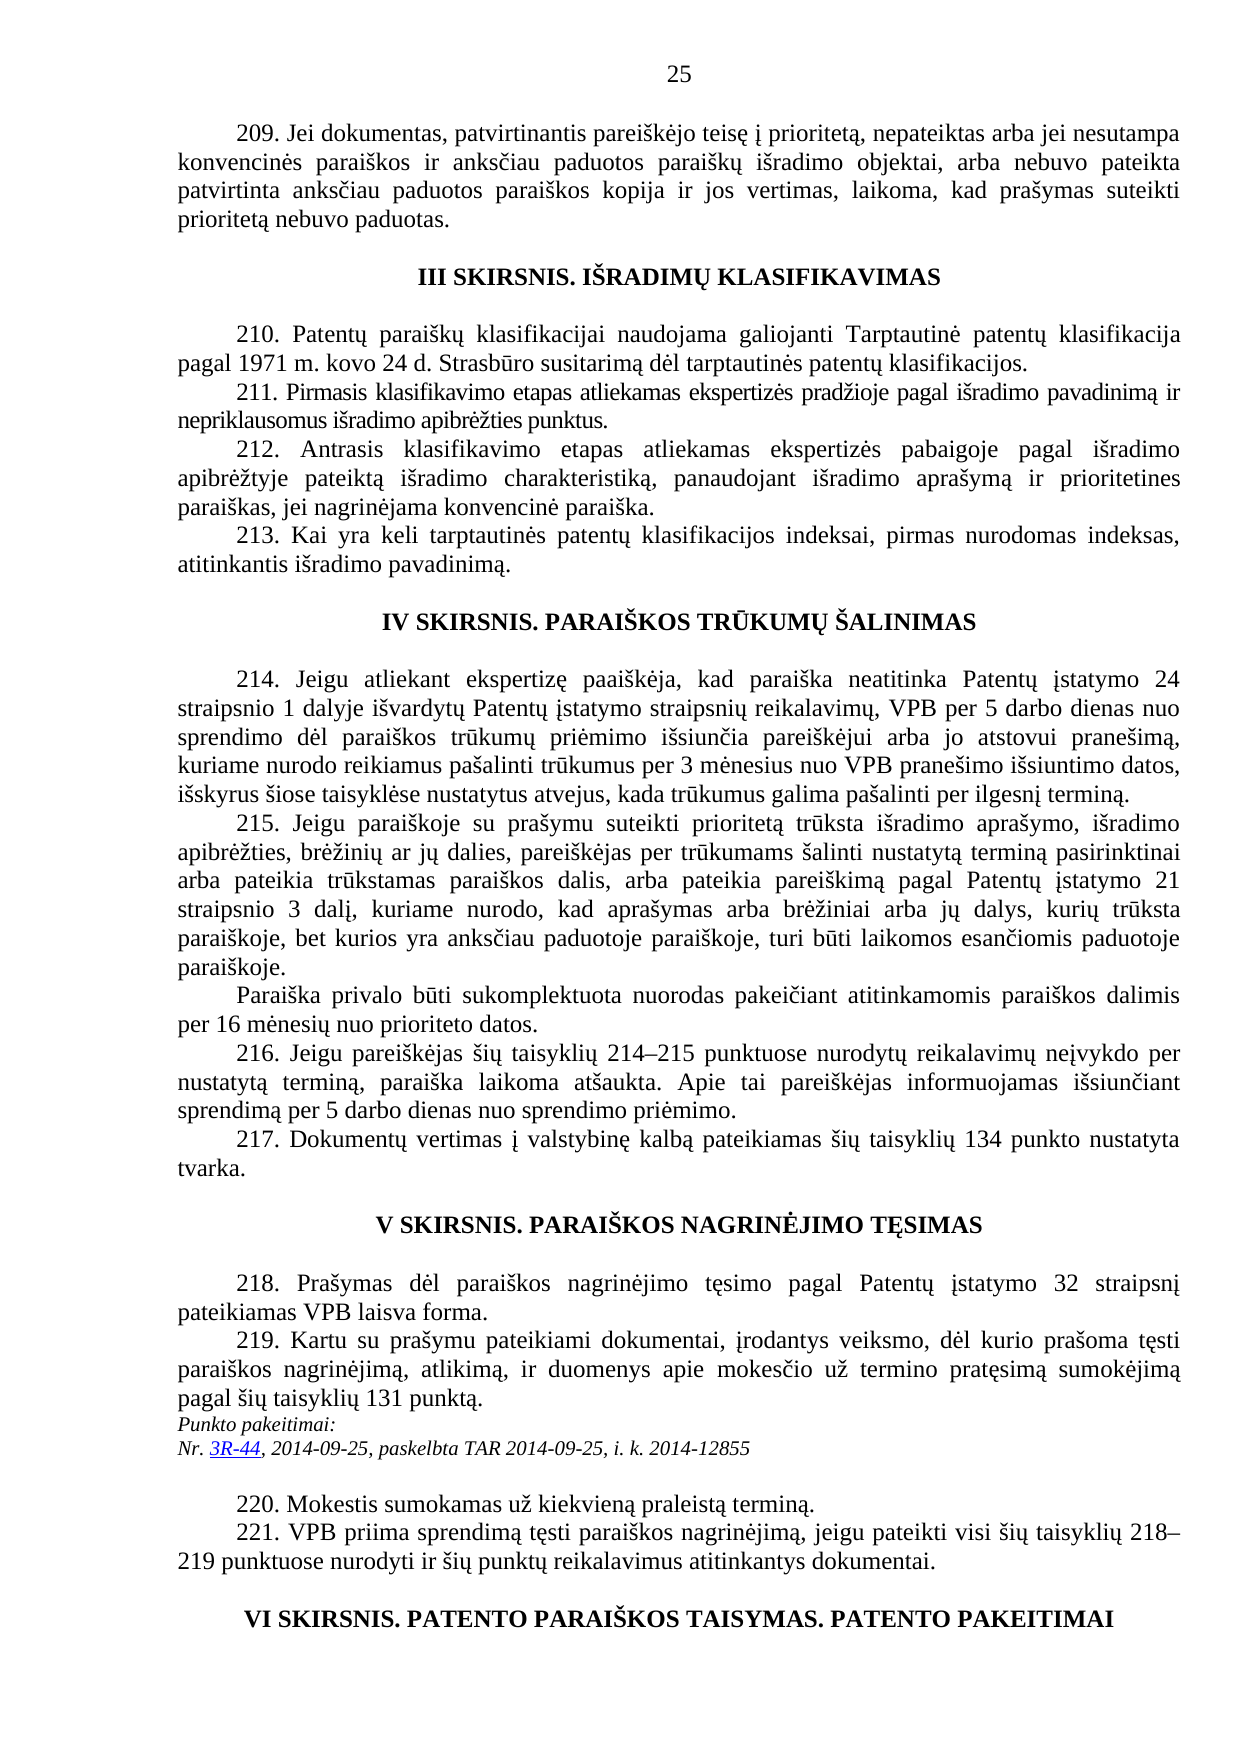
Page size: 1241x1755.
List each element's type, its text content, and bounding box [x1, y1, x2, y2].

text 218. Prašymas dėl paraiškos nagrinėjimo tęsimo pagal Patentų įstatymo 32 straipsnį pateikiamas VPB laisva forma. [177, 1268, 1181, 1326]
text IV SKIRSNIS. PARAIŠKOS TRŪKUMŲ ŠALINIMAS [177, 607, 1181, 636]
text 212. Antrasis klasifikavimo etapas atliekamas ekspertizės pabaigoje pagal išradimo apibrėžtyje pateiktą išradimo charakteristiką, panaudojant išradimo aprašymą ir prioritetines paraiškas, jei nagrinėjama konvencinė paraiška. [177, 434, 1181, 521]
text 210. Patentų paraiškų klasifikacijai naudojama galiojanti Tarptautinė patentų klasifikacija pagal 1971 m. kovo 24 d. Strasbūro susitarimą dėl tarptautinės patentų klasifikacijos. [177, 319, 1181, 377]
text VI SKIRSNIS. PATENTO PARAIŠKOS TAISYMAS. PATENTO PAKEITIMAI [177, 1604, 1181, 1632]
text 221. VPB priima sprendimą tęsti paraiškos nagrinėjimą, jeigu pateikti visi šių taisyklių 218–219 punktuose nurodyti ir šių punktų reikalavimus atitinkantys dokumentai. [177, 1517, 1181, 1575]
text Paraiška privalo būti sukomplektuota nuorodas pakeičiant atitinkamomis paraiškos dalimis per 16 mėnesių nuo prioriteto datos. [177, 981, 1181, 1038]
text 214. Jeigu atliekant ekspertizę paaiškėja, kad paraiška neatitinka Patentų įstatymo 24 straipsnio 1 dalyje išvardytų Patentų įstatymo straipsnių reikalavimų, VPB per 5 darbo dienas nuo sprendimo dėl paraiškos trūkumų priėmimo išsiunčia pareiškėjui arba jo atstovui pranešimą, kuriame nurodo reikiamus pašalinti trūkumus per 3 mėnesius nuo VPB pranešimo išsiuntimo datos, išskyrus šiose taisyklėse nustatytus atvejus, kada trūkumus galima pašalinti per ilgesnį terminą. [177, 664, 1181, 808]
text 220. Mokestis sumokamas už kiekvieną praleistą terminą. [177, 1489, 1181, 1517]
text 211. Pirmasis klasifikavimo etapas atliekamas ekspertizės pradžioje pagal išradimo pavadinimą ir nepriklausomus išradimo apibrėžties punktus. [177, 377, 1181, 434]
text 217. Dokumentų vertimas į valstybinę kalbą pateikiamas šių taisyklių 134 punkto nustatyta tvarka. [177, 1124, 1181, 1182]
text Punkto pakeitimai: [177, 1412, 1181, 1436]
text 216. Jeigu pareiškėjas šių taisyklių 214–215 punktuose nurodytų reikalavimų neįvykdo per nustatytą terminą, paraiška laikoma atšaukta. Apie tai pareiškėjas informuojamas išsiunčiant sprendimą per 5 darbo dienas nuo sprendimo priėmimo. [177, 1038, 1181, 1124]
text 213. Kai yra keli tarptautinės patentų klasifikacijos indeksai, pirmas nurodomas indeksas, atitinkantis išradimo pavadinimą. [177, 521, 1181, 578]
text III SKIRSNIS. IŠRADIMŲ KLASIFIKAVIMAS [177, 262, 1181, 291]
text 219. Kartu su prašymu pateikiami dokumentai, įrodantys veiksmo, dėl kurio prašoma tęsti paraiškos nagrinėjimą, atlikimą, ir duomenys apie mokesčio už termino pratęsimą sumokėjimą pagal šių taisyklių 131 punktą. [177, 1326, 1181, 1412]
text V SKIRSNIS. PARAIŠKOS NAGRINĖJIMO TĘSIMAS [177, 1211, 1181, 1239]
text 215. Jeigu paraiškoje su prašymu suteikti prioritetą trūksta išradimo aprašymo, išradimo apibrėžties, brėžinių ar jų dalies, pareiškėjas per trūkumams šalinti nustatytą terminą pasirinktinai arba pateikia trūkstamas paraiškos dalis, arba pateikia pareiškimą pagal Patentų įstatymo 21 straipsnio 3 dalį, kuriame nurodo, kad aprašymas arba brėžiniai arba jų dalys, kurių trūksta paraiškoje, bet kurios yra anksčiau paduotoje paraiškoje, turi būti laikomos esančiomis paduotoje paraiškoje. [177, 808, 1181, 981]
text 209. Jei dokumentas, patvirtinantis pareiškėjo teisę į prioritetą, nepateiktas arba jei nesutampa konvencinės paraiškos ir anksčiau paduotos paraiškų išradimo objektai, arba nebuvo pateikta patvirtinta anksčiau paduotos paraiškos kopija ir jos vertimas, laikoma, kad prašymas suteikti prioritetą nebuvo paduotas. [177, 118, 1181, 233]
text Nr. 3R-44, 2014-09-25, paskelbta TAR 2014-09-25, i. k. 2014-12855 [177, 1436, 1181, 1460]
